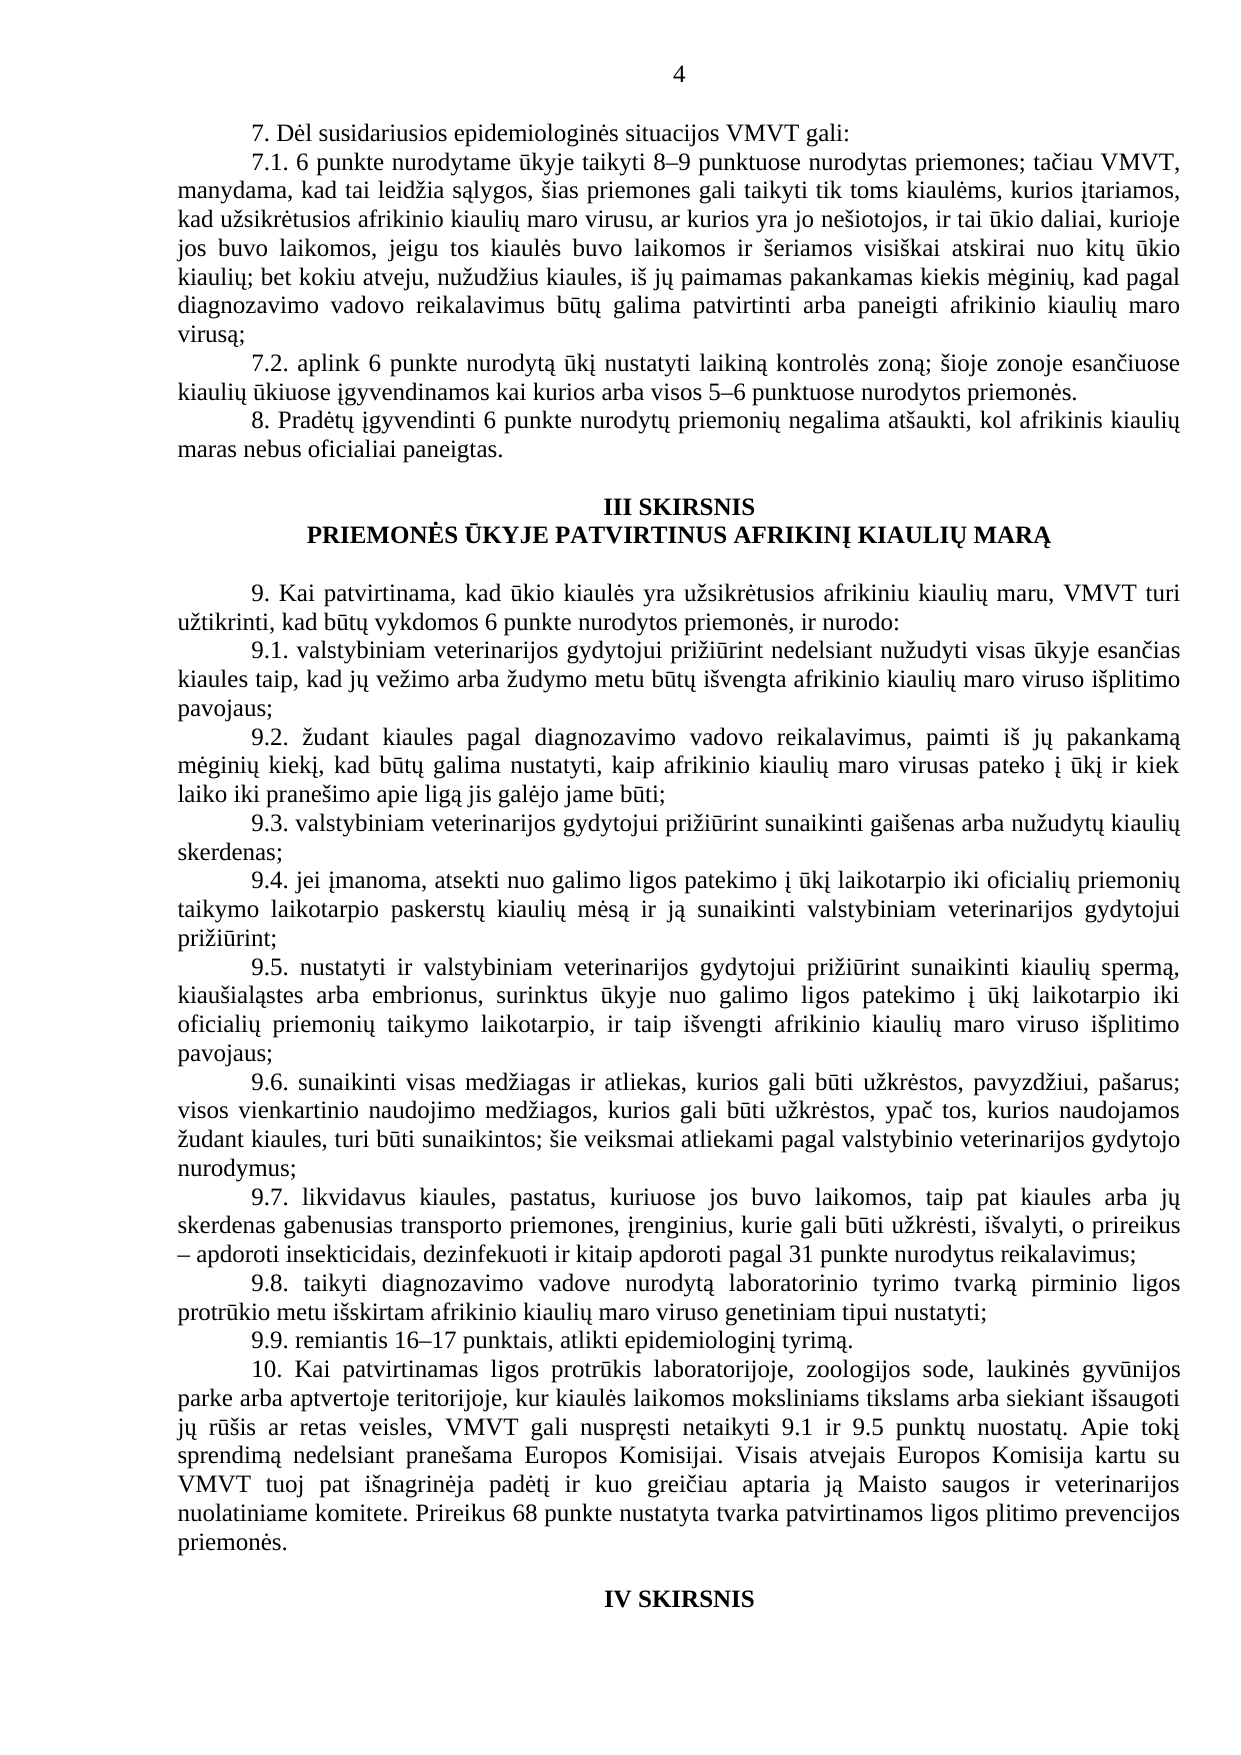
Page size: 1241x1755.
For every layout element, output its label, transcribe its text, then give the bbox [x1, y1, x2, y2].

text 9.6. sunaikinti visas medžiagas ir atliekas, kurios gali būti užkrėstos, pavyzdžiui, pašarus; visos vienkartinio naudojimo medžiagos, kurios gali būti užkrėstos, ypač tos, kurios naudojamos žudant kiaules, turi būti sunaikintos; šie veiksmai atliekami pagal valstybinio veterinarijos gydytojo nurodymus; [177, 1067, 1181, 1182]
text 8. Pradėtų įgyvendinti 6 punkte nurodytų priemonių negalima atšaukti, kol afrikinis kiaulių maras nebus oficialiai paneigtas. [177, 406, 1181, 463]
text IV SKIRSNIS [177, 1584, 1181, 1613]
text 9.4. jei įmanoma, atsekti nuo galimo ligos patekimo į ūkį laikotarpio iki oficialių priemonių taikymo laikotarpio paskerstų kiaulių mėsą ir ją sunaikinti valstybiniam veterinarijos gydytojui prižiūrint; [177, 866, 1181, 952]
text 7. Dėl susidariusios epidemiologinės situacijos VMVT gali: [177, 118, 1181, 147]
text 7.1. 6 punkte nurodytame ūkyje taikyti 8–9 punktuose nurodytas priemones; tačiau VMVT, manydama, kad tai leidžia sąlygos, šias priemones gali taikyti tik toms kiaulėms, kurios įtariamos, kad užsikrėtusios afrikinio kiaulių maro virusu, ar kurios yra jo nešiotojos, ir tai ūkio daliai, kurioje jos buvo laikomos, jeigu tos kiaulės buvo laikomos ir šeriamos visiškai atskirai nuo kitų ūkio kiaulių; bet kokiu atveju, nužudžius kiaules, iš jų paimamas pakankamas kiekis mėginių, kad pagal diagnozavimo vadovo reikalavimus būtų galima patvirtinti arba paneigti afrikinio kiaulių maro virusą; [177, 147, 1181, 348]
text 10. Kai patvirtinamas ligos protrūkis laboratorijoje, zoologijos sode, laukinės gyvūnijos parke arba aptvertoje teritorijoje, kur kiaulės laikomos moksliniams tikslams arba siekiant išsaugoti jų rūšis ar retas veisles, VMVT gali nuspręsti netaikyti 9.1 ir 9.5 punktų nuostatų. Apie tokį sprendimą nedelsiant pranešama Europos Komisijai. Visais atvejais Europos Komisija kartu su VMVT tuoj pat išnagrinėja padėtį ir kuo greičiau aptaria ją Maisto saugos ir veterinarijos nuolatiniame komitete. Prireikus 68 punkte nustatyta tvarka patvirtinamos ligos plitimo prevencijos priemonės. [177, 1354, 1181, 1556]
text 9.5. nustatyti ir valstybiniam veterinarijos gydytojui prižiūrint sunaikinti kiaulių spermą, kiaušialąstes arba embrionus, surinktus ūkyje nuo galimo ligos patekimo į ūkį laikotarpio iki oficialių priemonių taikymo laikotarpio, ir taip išvengti afrikinio kiaulių maro viruso išplitimo pavojaus; [177, 952, 1181, 1067]
text 9.3. valstybiniam veterinarijos gydytojui prižiūrint sunaikinti gaišenas arba nužudytų kiaulių skerdenas; [177, 808, 1181, 866]
text 9.1. valstybiniam veterinarijos gydytojui prižiūrint nedelsiant nužudyti visas ūkyje esančias kiaules taip, kad jų vežimo arba žudymo metu būtų išvengta afrikinio kiaulių maro viruso išplitimo pavojaus; [177, 636, 1181, 722]
text 7.2. aplink 6 punkte nurodytą ūkį nustatyti laikiną kontrolės zoną; šioje zonoje esančiuose kiaulių ūkiuose įgyvendinamos kai kurios arba visos 5–6 punktuose nurodytos priemonės. [177, 348, 1181, 406]
text 9.7. likvidavus kiaules, pastatus, kuriuose jos buvo laikomos, taip pat kiaules arba jų skerdenas gabenusias transporto priemones, įrenginius, kurie gali būti užkrėsti, išvalyti, o prireikus – apdoroti insekticidais, dezinfekuoti ir kitaip apdoroti pagal 31 punkte nurodytus reikalavimus; [177, 1182, 1181, 1268]
text 9.2. žudant kiaules pagal diagnozavimo vadovo reikalavimus, paimti iš jų pakankamą mėginių kiekį, kad būtų galima nustatyti, kaip afrikinio kiaulių maro virusas pateko į ūkį ir kiek laiko iki pranešimo apie ligą jis galėjo jame būti; [177, 722, 1181, 808]
text 9.9. remiantis 16–17 punktais, atlikti epidemiologinį tyrimą. [177, 1326, 1181, 1354]
text PRIEMONĖS ŪKYJE PATVIRTINUS AFRIKINĮ KIAULIŲ MARĄ [177, 521, 1181, 549]
text III SKIRSNIS [177, 492, 1181, 521]
text 9. Kai patvirtinama, kad ūkio kiaulės yra užsikrėtusios afrikiniu kiaulių maru, VMVT turi užtikrinti, kad būtų vykdomos 6 punkte nurodytos priemonės, ir nurodo: [177, 578, 1181, 636]
text 9.8. taikyti diagnozavimo vadove nurodytą laboratorinio tyrimo tvarką pirminio ligos protrūkio metu išskirtam afrikinio kiaulių maro viruso genetiniam tipui nustatyti; [177, 1268, 1181, 1326]
